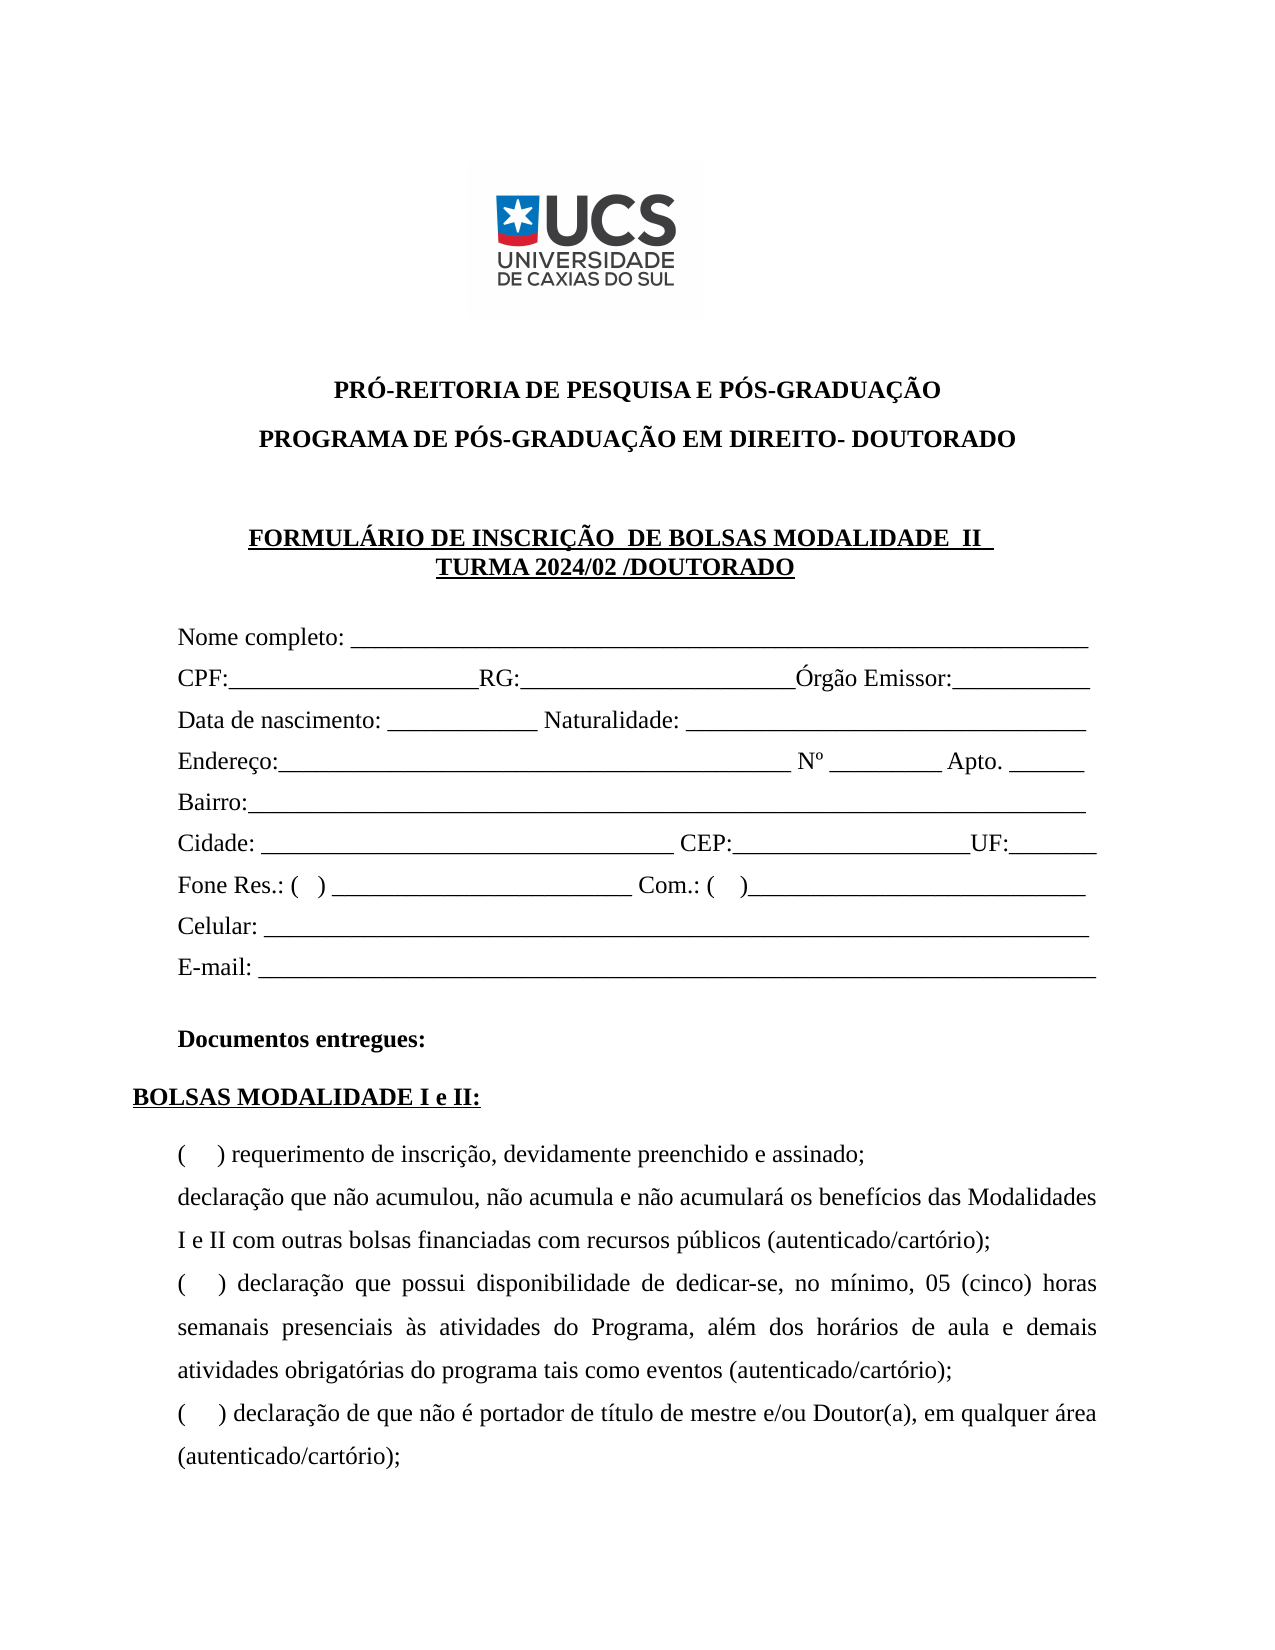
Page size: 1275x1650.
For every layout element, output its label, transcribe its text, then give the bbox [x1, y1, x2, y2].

text FORMULÁRIO DE INSCRIÇÃO DE BOLSAS MODALIDADE II [132, 523, 1098, 552]
text CPF:____________________RG:______________________Órgão Emissor:___________ [177, 663, 1098, 692]
text PROGRAMA DE PÓS-GRADUAÇÃO EM DIREITO- DOUTORADO [177, 424, 1098, 453]
text Endereço:_________________________________________ Nº _________ Apto. ______ [177, 746, 1098, 775]
text Celular: __________________________________________________________________ [177, 911, 1098, 940]
text ( ) declaração de que não é portador de título de mestre e/ou Doutor(a), em qualquer área (autenticado/cartório); [177, 1398, 1098, 1470]
text Cidade: _________________________________ CEP:___________________UF:_______ [177, 828, 1098, 857]
text Bairro:___________________________________________________________________ [177, 787, 1098, 816]
text ( ) requerimento de inscrição, devidamente preenchido e assinado; [177, 1139, 1098, 1168]
text ( ) declaração que possui disponibilidade de dedicar-se, no mínimo, 05 (cinco) horas semanais presenciais às atividades do Programa, além dos horários de aula e demais atividades obrigatórias do programa tais como eventos (autenticado/cartório); [177, 1268, 1098, 1383]
text BOLSAS MODALIDADE I e II: [132, 1082, 1098, 1110]
text TURMA 2024/02 /DOUTORADO [132, 552, 1098, 581]
text Nome completo: ___________________________________________________________ [177, 622, 1098, 651]
text Data de nascimento: ____________ Naturalidade: ________________________________ [177, 705, 1098, 733]
picture [467, 161, 705, 319]
text declaração que não acumulou, não acumula e não acumulará os benefícios das Modalidades I e II com outras bolsas financiadas com recursos públicos (autenticado/cartório); [177, 1182, 1098, 1254]
text PRÓ-REITORIA DE PESQUISA E PÓS-GRADUAÇÃO [177, 375, 1098, 403]
text E-mail: ___________________________________________________________________ [177, 952, 1098, 981]
text Documentos entregues: [177, 1024, 1098, 1053]
text Fone Res.: ( ) ________________________ Com.: ( )___________________________ [177, 870, 1098, 898]
